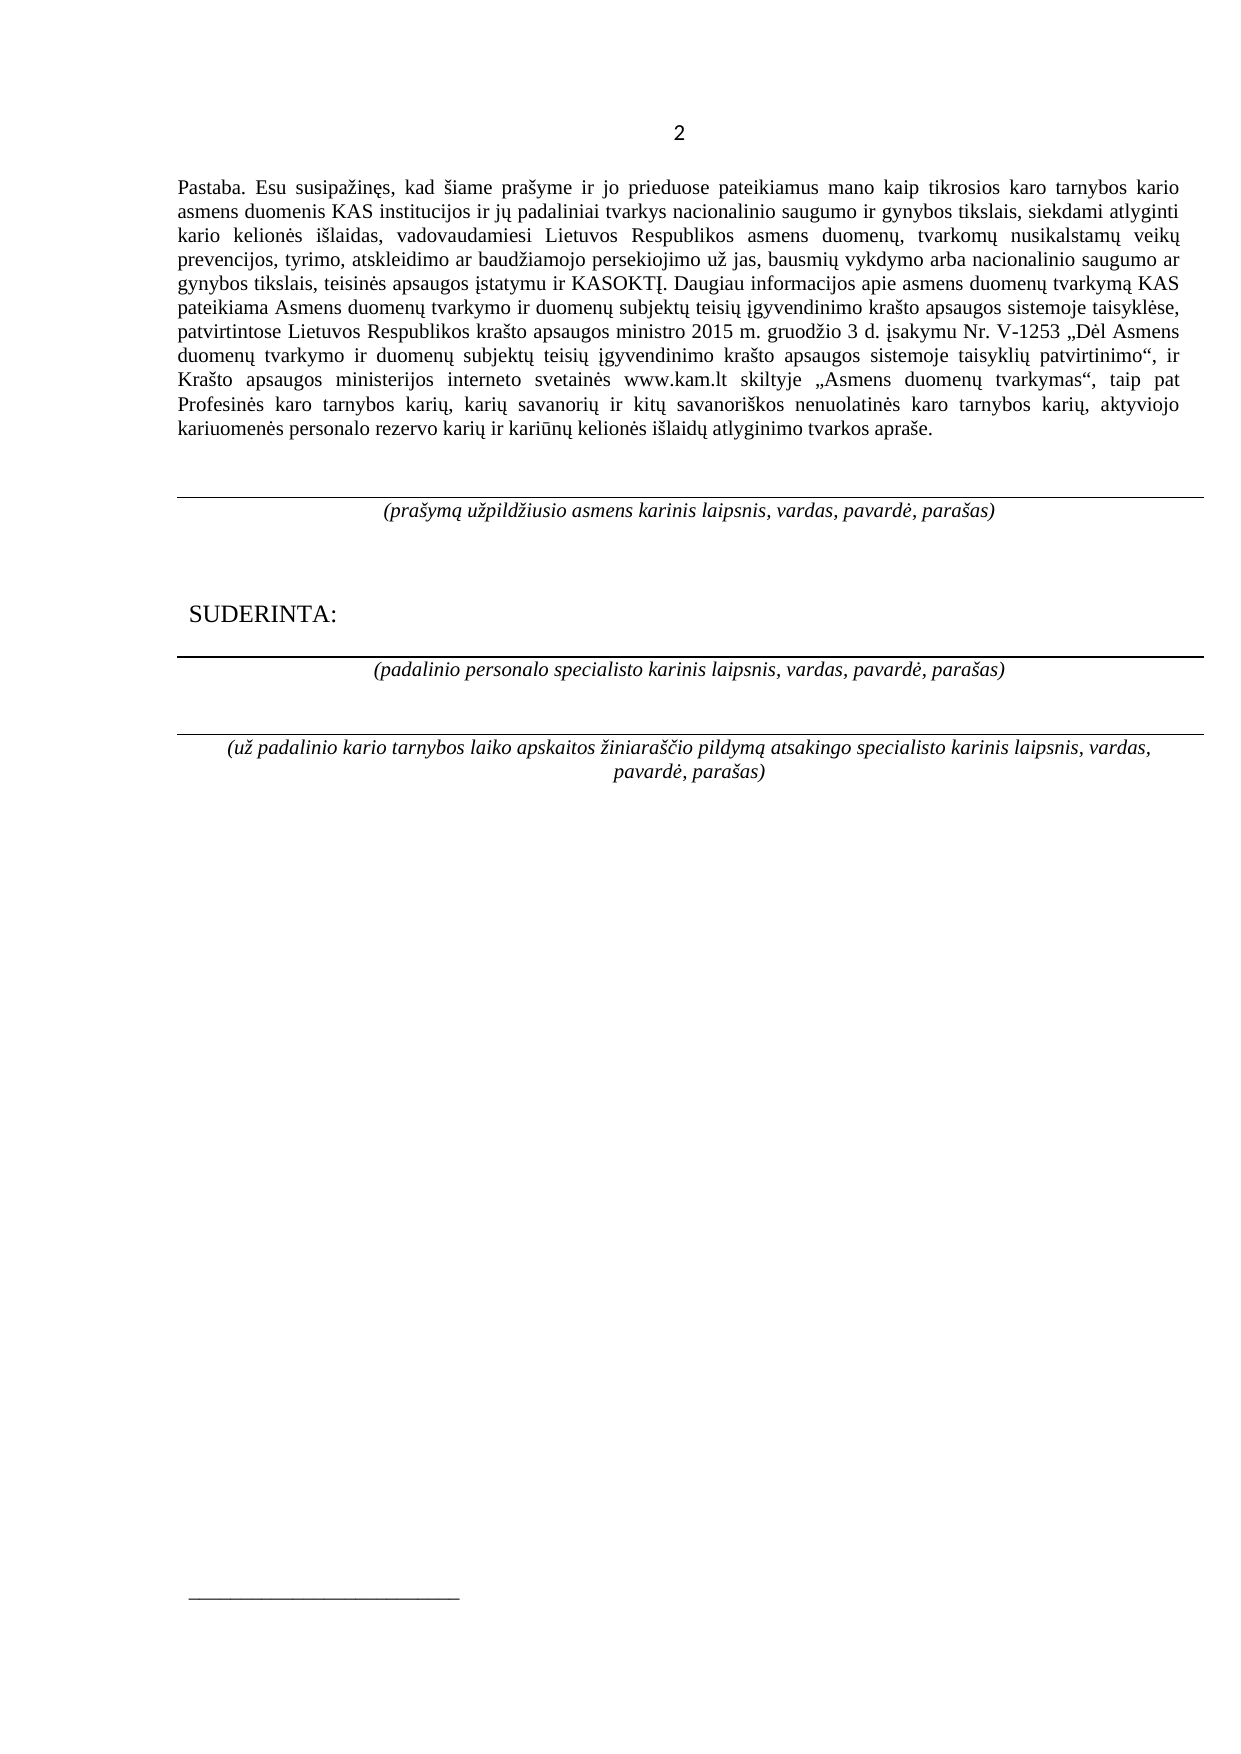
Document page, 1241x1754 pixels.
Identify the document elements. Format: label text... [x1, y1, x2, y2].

table_cell (padalinio personalo specialisto karinis laipsnis, vardas, pavardė, parašas) [177, 658, 1204, 681]
table_header [177, 706, 1204, 734]
table_cell (už padalinio kario tarnybos laiko apskaitos žiniaraščio pildymą atsakingo specialisto karinis laipsnis, vardas, pavardė, parašas) __________________________ [177, 735, 1204, 1602]
table_cell [177, 628, 1204, 656]
table_header (prašymą užpildžiusio asmens karinis laipsnis, vardas, pavardė, parašas) SUDERINTA: [177, 498, 1204, 628]
text Pastaba. Esu susipažinęs, kad šiame prašyme ir jo prieduose pateikiamus mano kaip tikrosios karo tarnybos kario asmens duomenis KAS institucijos ir jų padaliniai tvarkys nacionalinio saugumo ir gynybos tikslais, siekdami atlyginti kario kelionės išlaidas, vadovaudamiesi Lietuvos Respublikos asmens duomenų, tvarkomų nusikalstamų veikų prevencijos, tyrimo, atskleidimo ar baudžiamojo persekiojimo už jas, bausmių vykdymo arba nacionalinio saugumo ar gynybos tikslais, teisinės apsaugos įstatymu ir KASOKTĮ. Daugiau informacijos apie asmens duomenų tvarkymą KAS pateikiama Asmens duomenų tvarkymo ir duomenų subjektų teisių įgyvendinimo krašto apsaugos sistemoje taisyklėse, patvirtintose Lietuvos Respublikos krašto apsaugos ministro 2015 m. gruodžio 3 d. įsakymu Nr. V-1253 „Dėl Asmens duomenų tvarkymo ir duomenų subjektų teisių įgyvendinimo krašto apsaugos sistemoje taisyklių patvirtinimo“, ir Krašto apsaugos ministerijos interneto svetainės www.kam.lt skiltyje „Asmens duomenų tvarkymas“, taip pat Profesinės karo tarnybos karių, karių savanorių ir kitų savanoriškos nenuolatinės karo tarnybos karių, aktyviojo kariuomenės personalo rezervo karių ir kariūnų kelionės išlaidų atlyginimo tvarkos apraše. [177, 175, 1181, 439]
